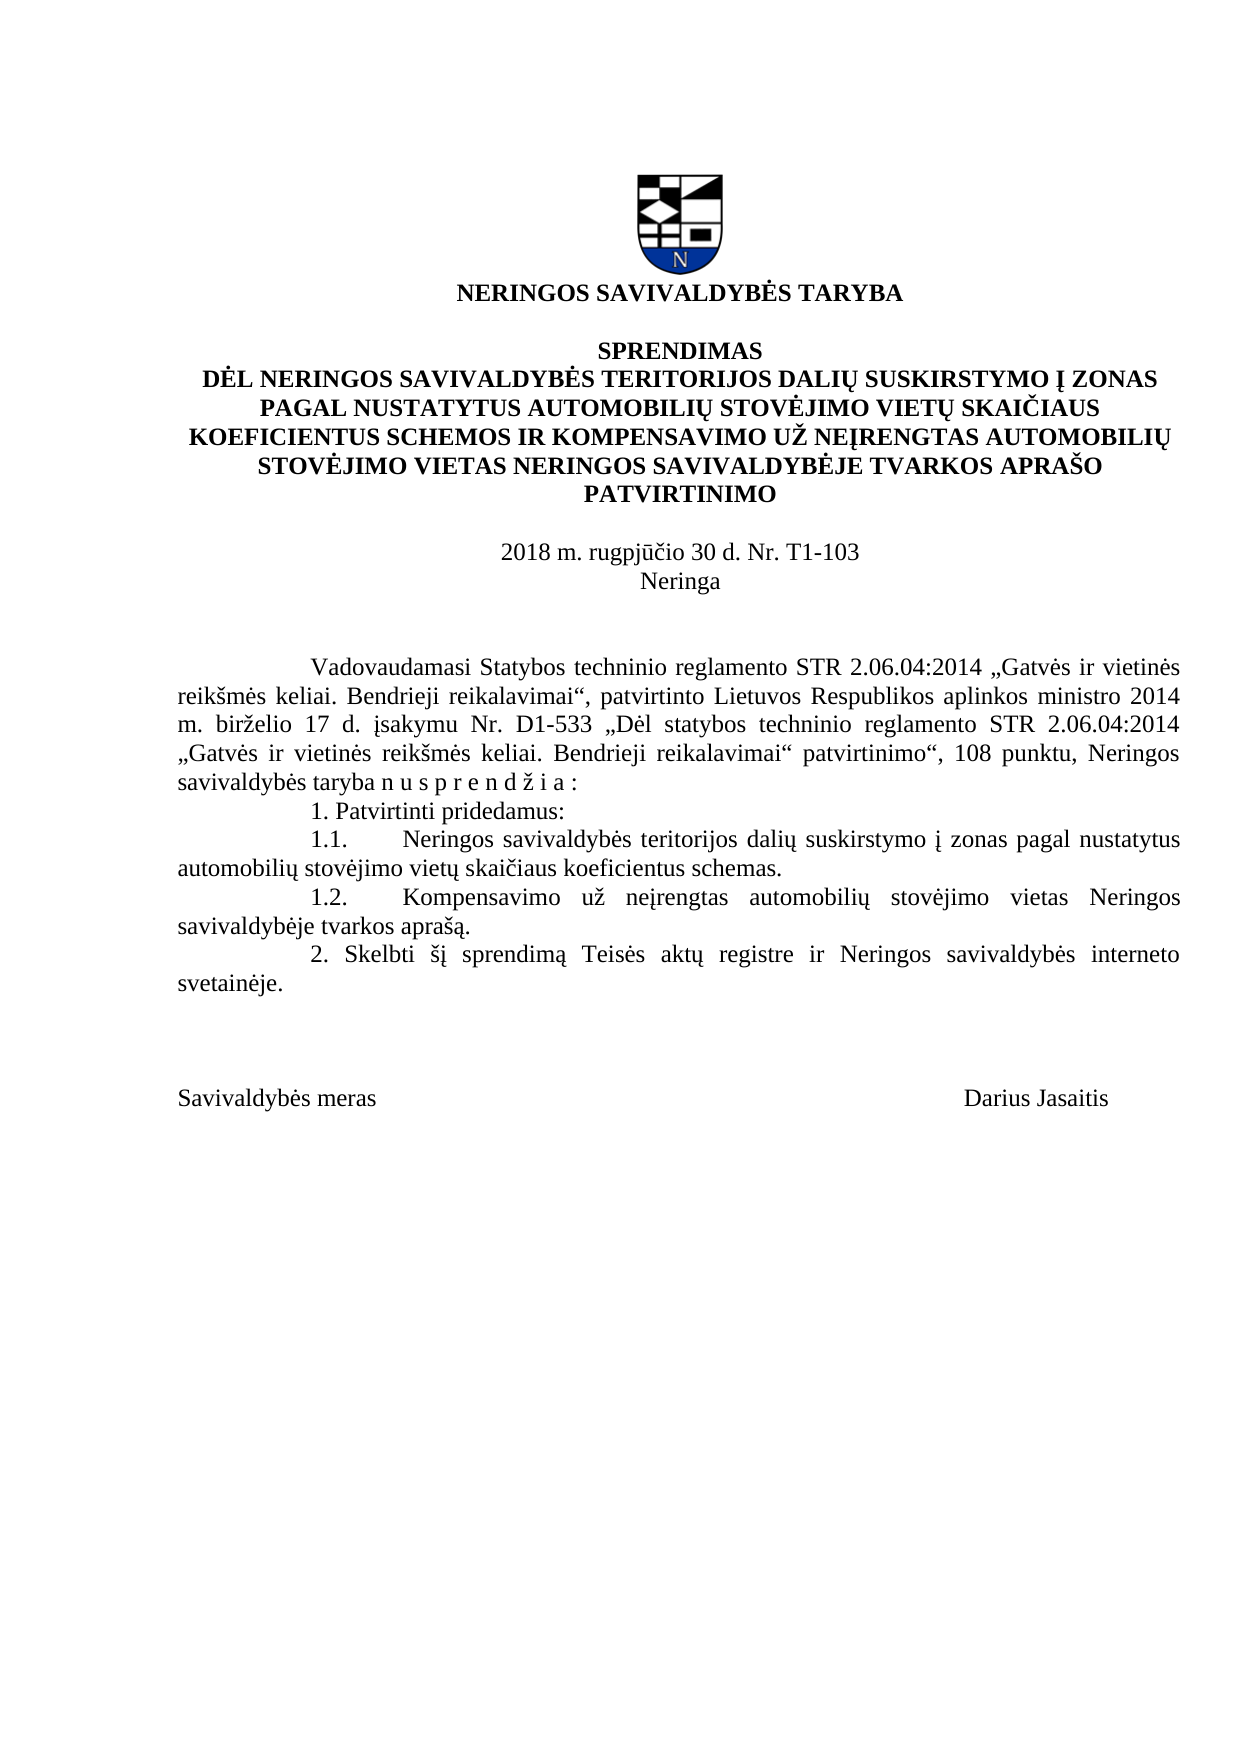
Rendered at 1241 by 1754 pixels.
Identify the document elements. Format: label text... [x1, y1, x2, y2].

text 1. Patvirtinti pridedamus: [177, 796, 1181, 824]
subtitle Neringa [177, 566, 1183, 594]
subtitle SPRENDIMAS [177, 336, 1183, 364]
text DĖL NERINGOS SAVIVALDYBĖS TERITORIJOS DALIŲ SUSKIRSTYMO Į ZONAS PAGAL NUSTATYTUS AUTOMOBILIŲ STOVĖJIMO VIETŲ SKAIČIAUS KOEFICIENTUS SCHEMOS IR KOMPENSAVIMO UŽ NEĮRENGTAS AUTOMOBILIŲ STOVĖJIMO VIETAS NERINGOS SAVIVALDYBĖJE TVARKOS APRAŠO PATVIRTINIMO [177, 364, 1183, 508]
text 1.1. Neringos savivaldybės teritorijos dalių suskirstymo į zonas pagal nustatytus automobilių stovėjimo vietų skaičiaus koeficientus schemas. [177, 824, 1181, 882]
text 2. Skelbti šį sprendimą Teisės aktų registre ir Neringos savivaldybės interneto svetainėje. [177, 939, 1181, 997]
text Savivaldybės meras Darius Jasaitis [177, 1083, 1181, 1112]
subtitle NERINGOS SAVIVALDYBĖS TARYBA [177, 278, 1183, 307]
text 2018 m. rugpjūčio 30 d. Nr. T1-103 [177, 537, 1183, 566]
text 1.2. Kompensavimo už neįrengtas automobilių stovėjimo vietas Neringos savivaldybėje tvarkos aprašą. [177, 882, 1181, 939]
text Vadovaudamasi Statybos techninio reglamento STR 2.06.04:2014 „Gatvės ir vietinės reikšmės keliai. Bendrieji reikalavimai“, patvirtinto Lietuvos Respublikos aplinkos ministro 2014 m. birželio 17 d. įsakymu Nr. D1-533 „Dėl statybos techninio reglamento STR 2.06.04:2014 „Gatvės ir vietinės reikšmės keliai. Bendrieji reikalavimai“ patvirtinimo“, 108 punktu, Neringos savivaldybės taryba nusprendžia: [177, 652, 1181, 796]
